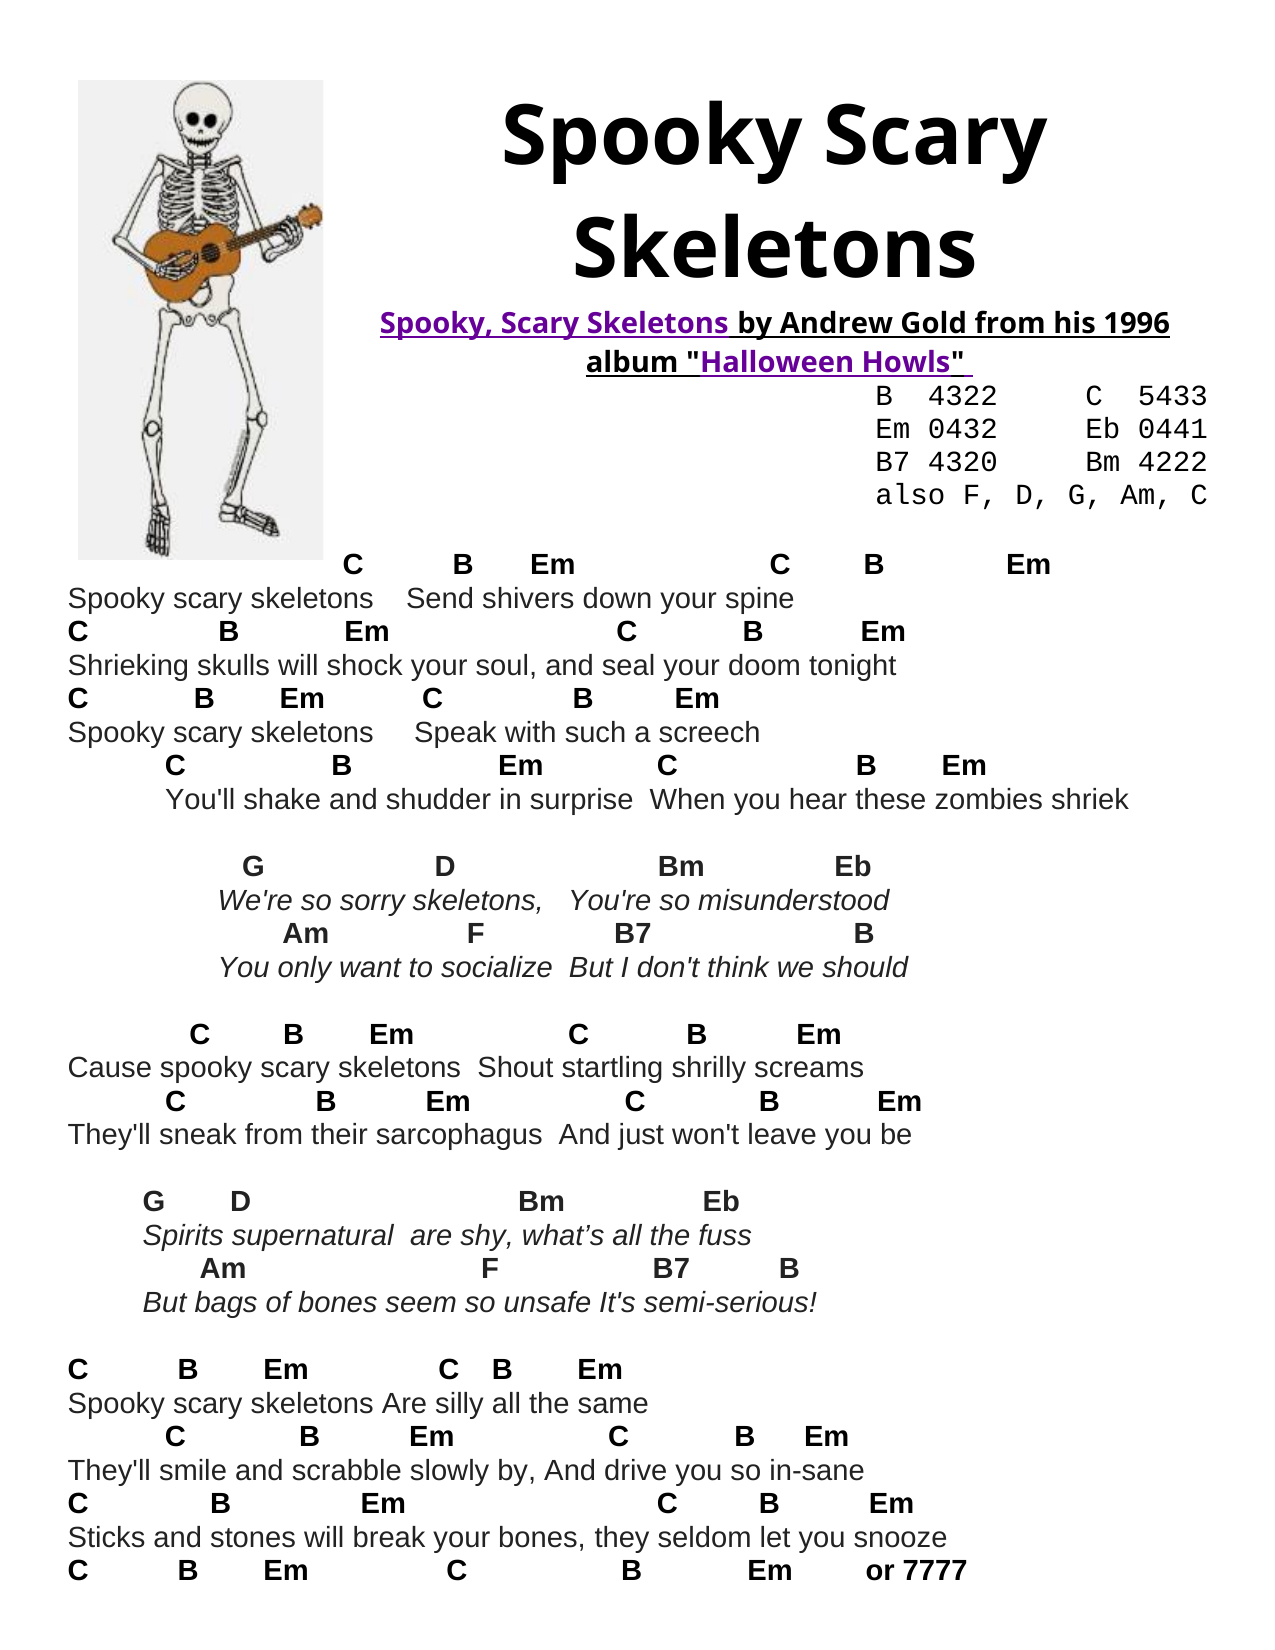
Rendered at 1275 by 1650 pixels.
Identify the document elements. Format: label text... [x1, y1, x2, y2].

text Spirits supernatural are shy, what’s all the fuss [142, 1218, 1207, 1251]
text They'll smile and scrabble slowly by, And drive you so in-sane [67, 1453, 1207, 1486]
text Spooky Scary Skeletons [67, 75, 1207, 302]
text You only want to socialize But I don't think we should [217, 949, 1207, 983]
text But bags of bones seem so unsafe It's semi-serious! [142, 1285, 1207, 1318]
text Spooky scary skeletons Speak with such a screech C B Em C B Em [67, 715, 1207, 782]
text C B Em C B Em [67, 1352, 1207, 1386]
text Em 0432 Eb 0441 [324, 414, 1207, 447]
text Am F B7 B [142, 1251, 1207, 1285]
text Spooky, Scary Skeletons by Andrew Gold from his 1996 album "Halloween Howls" [324, 302, 1207, 381]
text C B Em C B Em [67, 1084, 1207, 1117]
text C B Em C B Em [67, 1419, 1207, 1453]
text Cause spooky scary skeletons Shout startling shrilly screams [67, 1050, 1207, 1084]
text also F, D, G, Am, C [324, 481, 1207, 513]
text [67, 447, 78, 481]
text Sticks and stones will break your bones, they seldom let you snooze [67, 1520, 1207, 1553]
text C B Em C B Em [67, 1017, 1207, 1050]
text C B Em C B Em [67, 547, 1207, 581]
text Spooky scary skeletons Send shivers down your spine [67, 581, 1207, 614]
text G D Bm Eb [217, 849, 1207, 882]
text B7 4320 Bm 4222 [324, 447, 1207, 481]
text G D Bm Eb [142, 1184, 1207, 1218]
text B 4322 C 5433 [324, 381, 1207, 414]
text You'll shake and shudder in surprise When you hear these zombies shriek [67, 782, 1207, 815]
text Spooky scary skeletons Are silly all the same [67, 1386, 1207, 1419]
text [67, 414, 78, 447]
text C B Em C B Em [67, 1486, 1207, 1520]
text We're so sorry skeletons, You're so misunderstood Am F B7 B [217, 882, 1207, 949]
text C B Em C B Em or 7777 [67, 1553, 1207, 1587]
text They'll sneak from their sarcophagus And just won't leave you be [67, 1117, 1207, 1151]
text [67, 381, 78, 414]
picture [78, 80, 324, 560]
text Shrieking skulls will shock your soul, and seal your doom tonight C B Em C B Em [67, 648, 1207, 715]
text C B Em C B Em [67, 614, 1207, 648]
